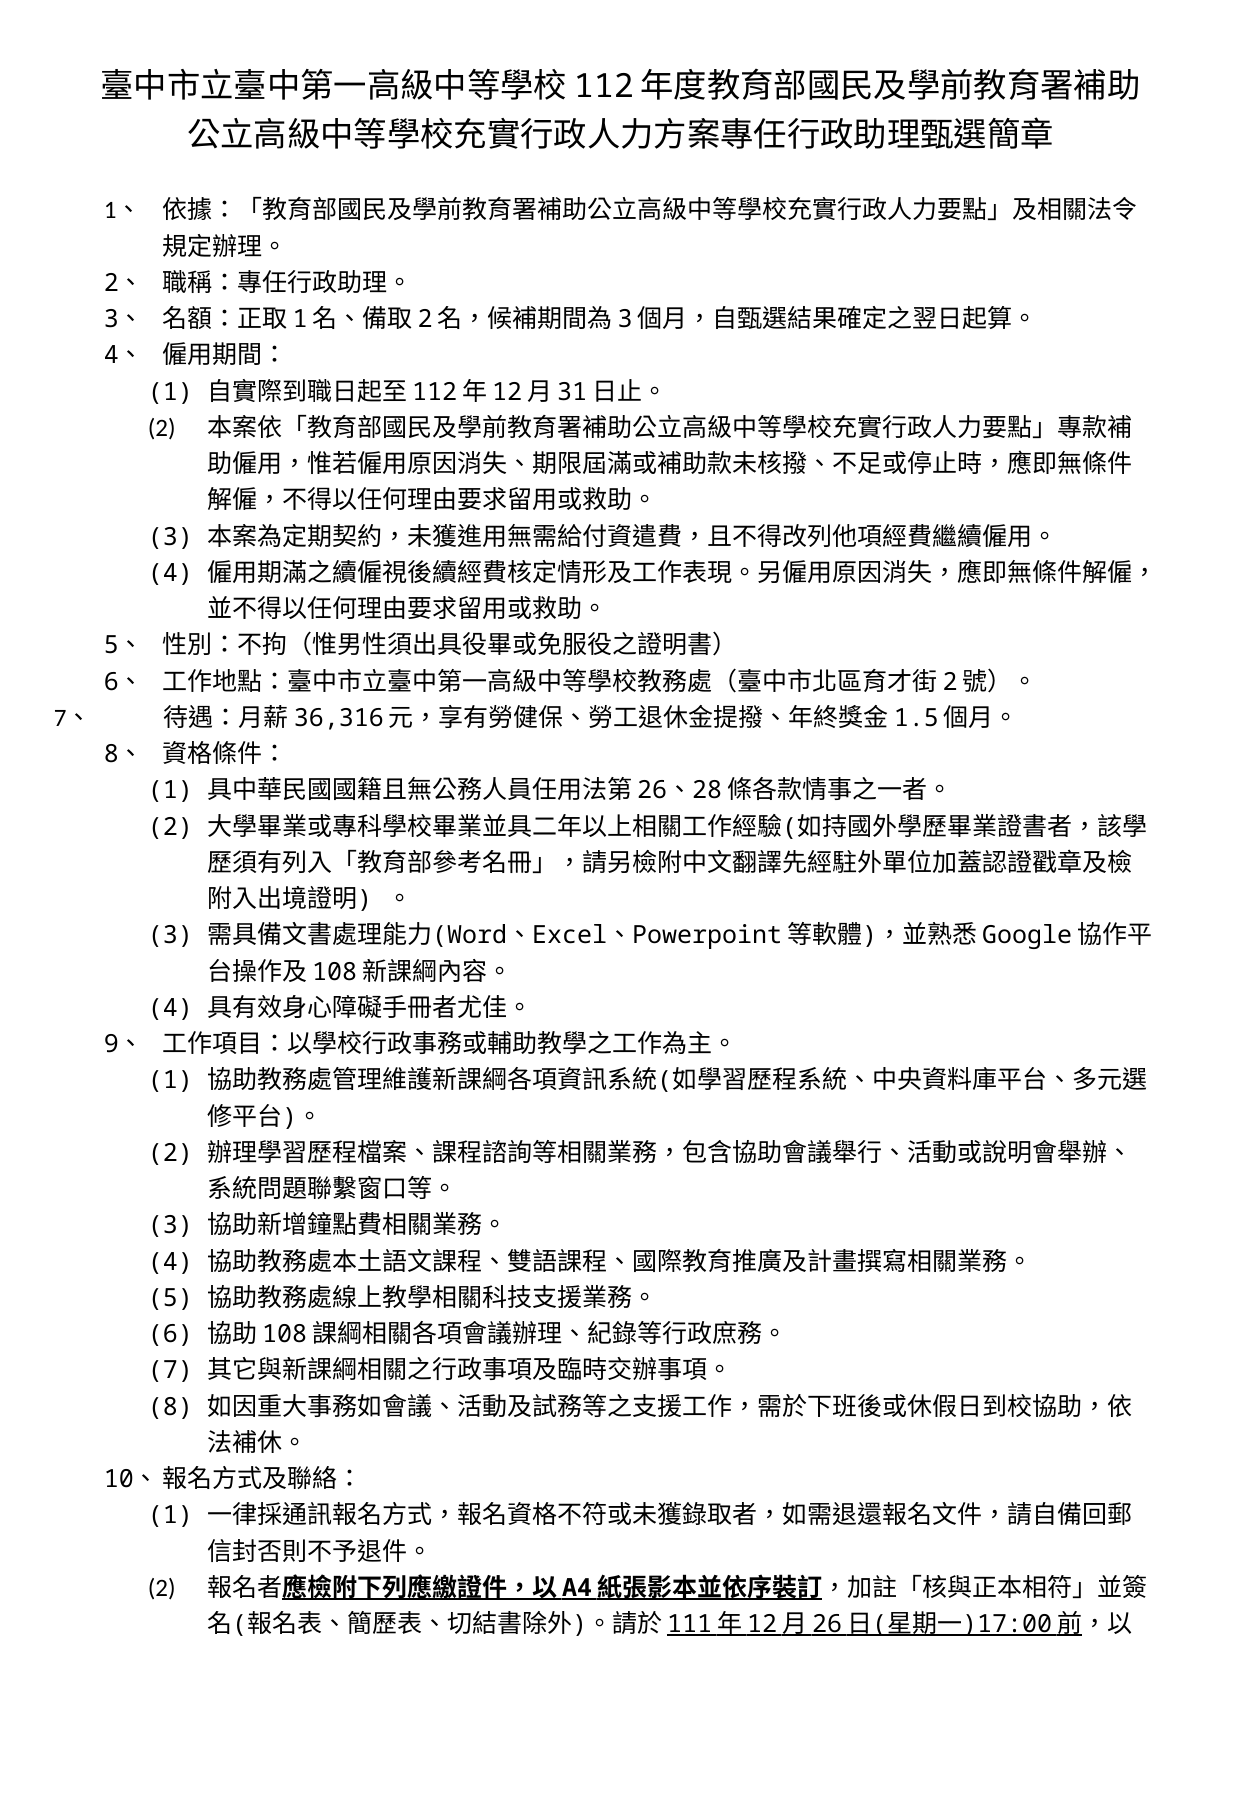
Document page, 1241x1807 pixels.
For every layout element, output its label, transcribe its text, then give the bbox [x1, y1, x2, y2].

list 報名方式及聯絡： [103, 1458, 1152, 1495]
list 工作地點：臺中市立臺中第一高級中等學校教務處（臺中市北區育才街2號）。 [103, 661, 1152, 697]
list 協助教務處管理維護新課綱各項資訊系統(如學習歷程系統、中央資料庫平台、多元選修平台)。 [148, 1060, 1152, 1132]
list 協助新增鐘點費相關業務。 [148, 1205, 1152, 1241]
list 自實際到職日起至112年12月31日止。 [148, 371, 1152, 407]
list 依據：「教育部國民及學前教育署補助公立高級中等學校充實行政人力要點」及相關法令規定辦理。 [103, 190, 1152, 262]
list 性別：不拘（惟男性須出具役畢或免服役之證明書） [103, 625, 1152, 661]
list 一律採通訊報名方式，報名資格不符或未獲錄取者，如需退還報名文件，請自備回郵信封否則不予退件。 [148, 1495, 1152, 1567]
list 名額：正取1名、備取2名，候補期間為3個月，自甄選結果確定之翌日起算。 [103, 298, 1152, 335]
list 待遇：月薪36,316元，享有勞健保、勞工退休金提撥、年終獎金1.5個月。 [53, 697, 1152, 733]
list 僱用期間： [103, 335, 1152, 371]
list 如因重大事務如會議、活動及試務等之支援工作，需於下班後或休假日到校協助，依法補休。 [148, 1386, 1152, 1458]
list 其它與新課綱相關之行政事項及臨時交辦事項。 [148, 1350, 1152, 1386]
list 本案依「教育部國民及學前教育署補助公立高級中等學校充實行政人力要點」專款補助僱用，惟若僱用原因消失、期限屆滿或補助款未核撥、不足或停止時，應即無條件解僱，不得以任何理由要求留用或救助。 [148, 407, 1152, 516]
list 辦理學習歷程檔案、課程諮詢等相關業務，包含協助會議舉行、活動或說明會舉辦、系統問題聯繫窗口等。 [148, 1132, 1152, 1205]
list 職稱：專任行政助理。 [103, 262, 1152, 298]
list 工作項目：以學校行政事務或輔助教學之工作為主。 [103, 1023, 1152, 1060]
list 僱用期滿之續僱視後續經費核定情形及工作表現。另僱用原因消失，應即無條件解僱，並不得以任何理由要求留用或救助。 [148, 552, 1152, 625]
list 協助教務處本土語文課程、雙語課程、國際教育推廣及計畫撰寫相關業務。 [148, 1241, 1152, 1277]
text 臺中市立臺中第一高級中等學校112年度教育部國民及學前教育署補助公立高級中等學校充實行政人力方案專任行政助理甄選簡章 [89, 59, 1152, 156]
list 需具備文書處理能力(Word、Excel、Powerpoint等軟體)，並熟悉Google協作平台操作及108新課綱內容。 [148, 915, 1152, 987]
list 具有效身心障礙手冊者尤佳。 [148, 987, 1152, 1023]
list 報名者應檢附下列應繳證件，以A4紙張影本並依序裝訂，加註「核與正本相符」並簽名(報名表、簡歷表、切結書除外)。請於111年12月26日(星期一)17:00前，以 [148, 1567, 1152, 1640]
list 本案為定期契約，未獲進用無需給付資遣費，且不得改列他項經費繼續僱用。 [148, 516, 1152, 552]
list 協助108課綱相關各項會議辦理、紀錄等行政庶務。 [148, 1313, 1152, 1350]
list 大學畢業或專科學校畢業並具二年以上相關工作經驗(如持國外學歷畢業證書者，該學歷須有列入「教育部參考名冊」，請另檢附中文翻譯先經駐外單位加蓋認證戳章及檢附入出境證明) 。 [148, 806, 1152, 915]
list 協助教務處線上教學相關科技支援業務。 [148, 1277, 1152, 1313]
list 資格條件： [103, 733, 1152, 770]
list 具中華民國國籍且無公務人員任用法第26、28條各款情事之一者。 [148, 770, 1152, 806]
